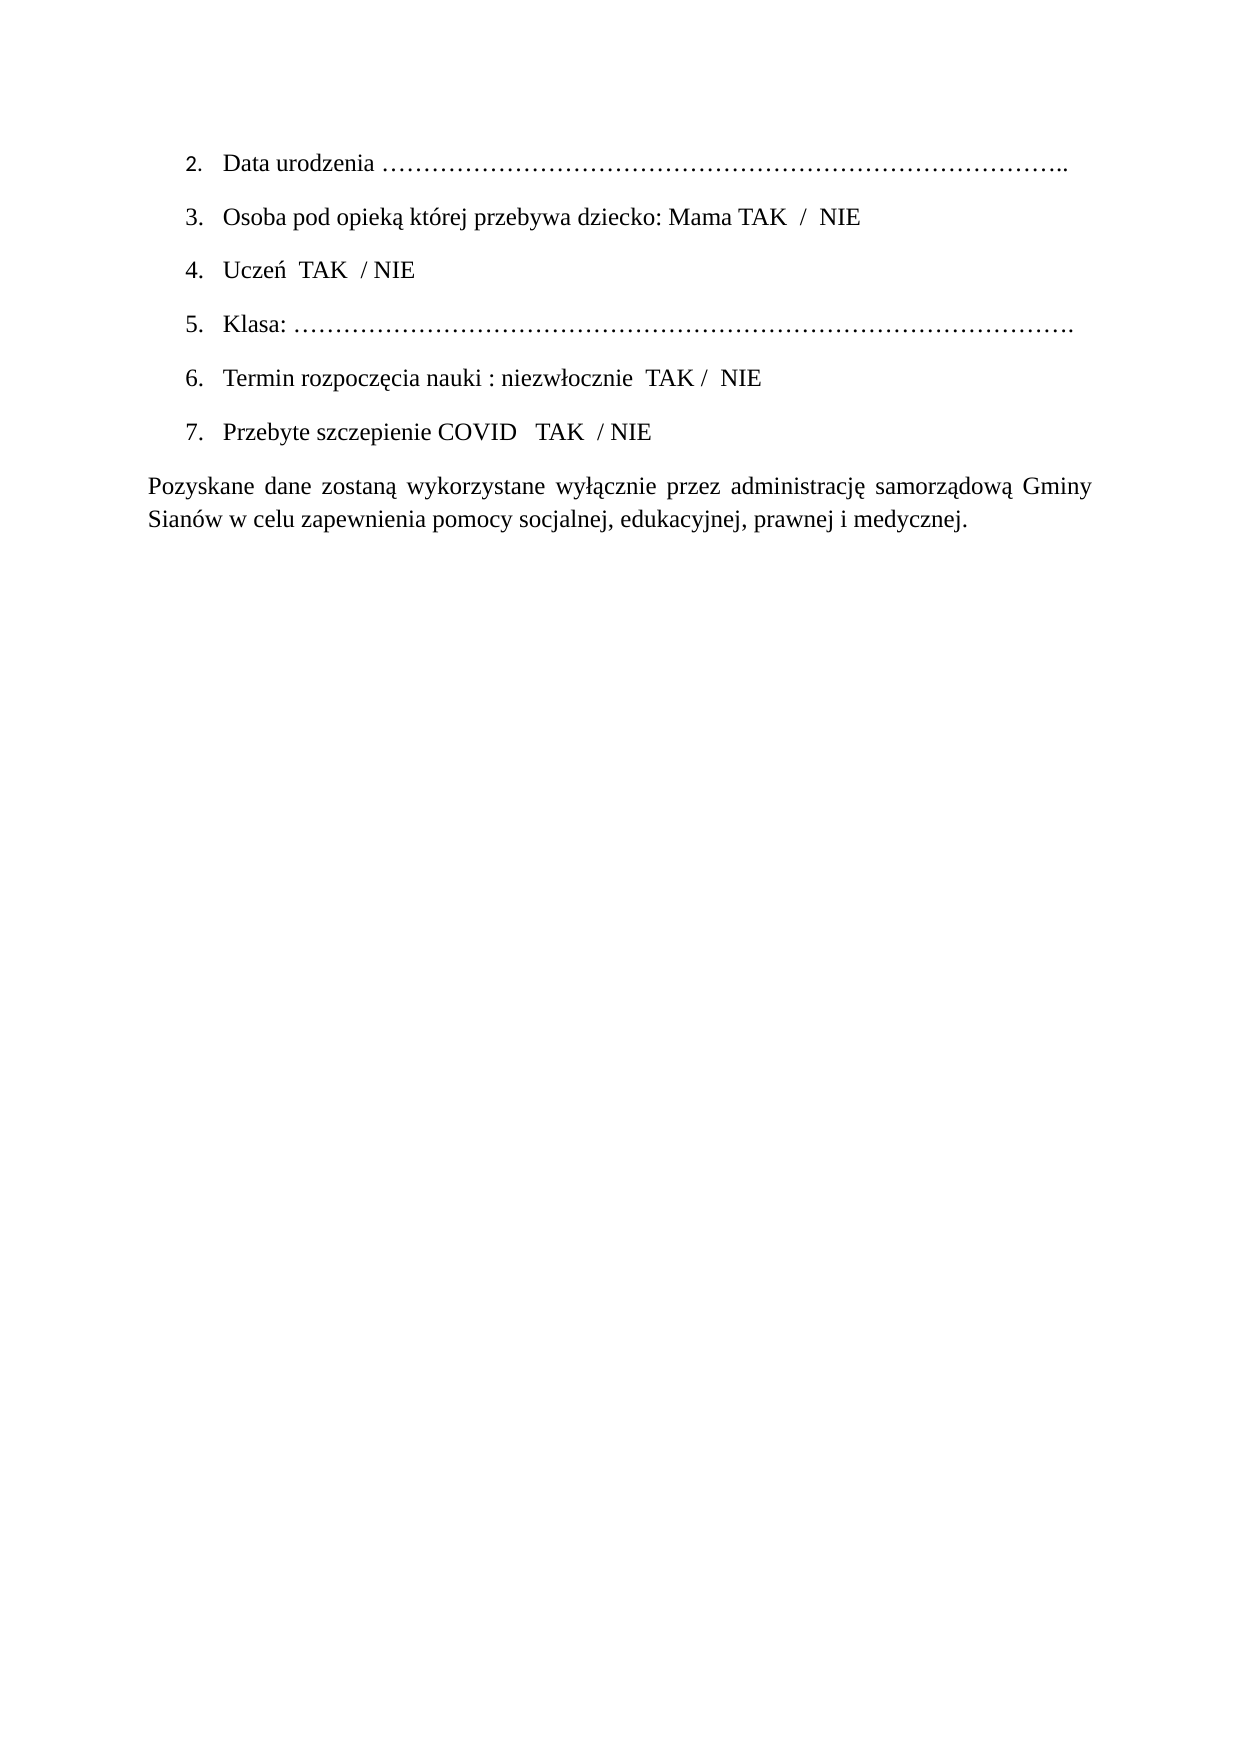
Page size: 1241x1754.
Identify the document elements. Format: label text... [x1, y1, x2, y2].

text Pozyskane dane zostaną wykorzystane wyłącznie przez administrację samorządową Gminy Sianów w celu zapewnienia pomocy socjalnej, edukacyjnej, prawnej i medycznej. [148, 471, 1093, 533]
list Przebyte szczepienie COVID TAK / NIE [185, 417, 1093, 446]
list Osoba pod opieką której przebywa dziecko: Mama TAK / NIE [185, 202, 1093, 231]
list Uczeń TAK / NIE [185, 256, 1093, 284]
list Klasa: …………………………………………………………………………………. [185, 309, 1093, 338]
list Data urodzenia ……………………………………………………………………….. [185, 148, 1093, 177]
list Termin rozpoczęcia nauki : niezwłocznie TAK / NIE [185, 363, 1093, 392]
